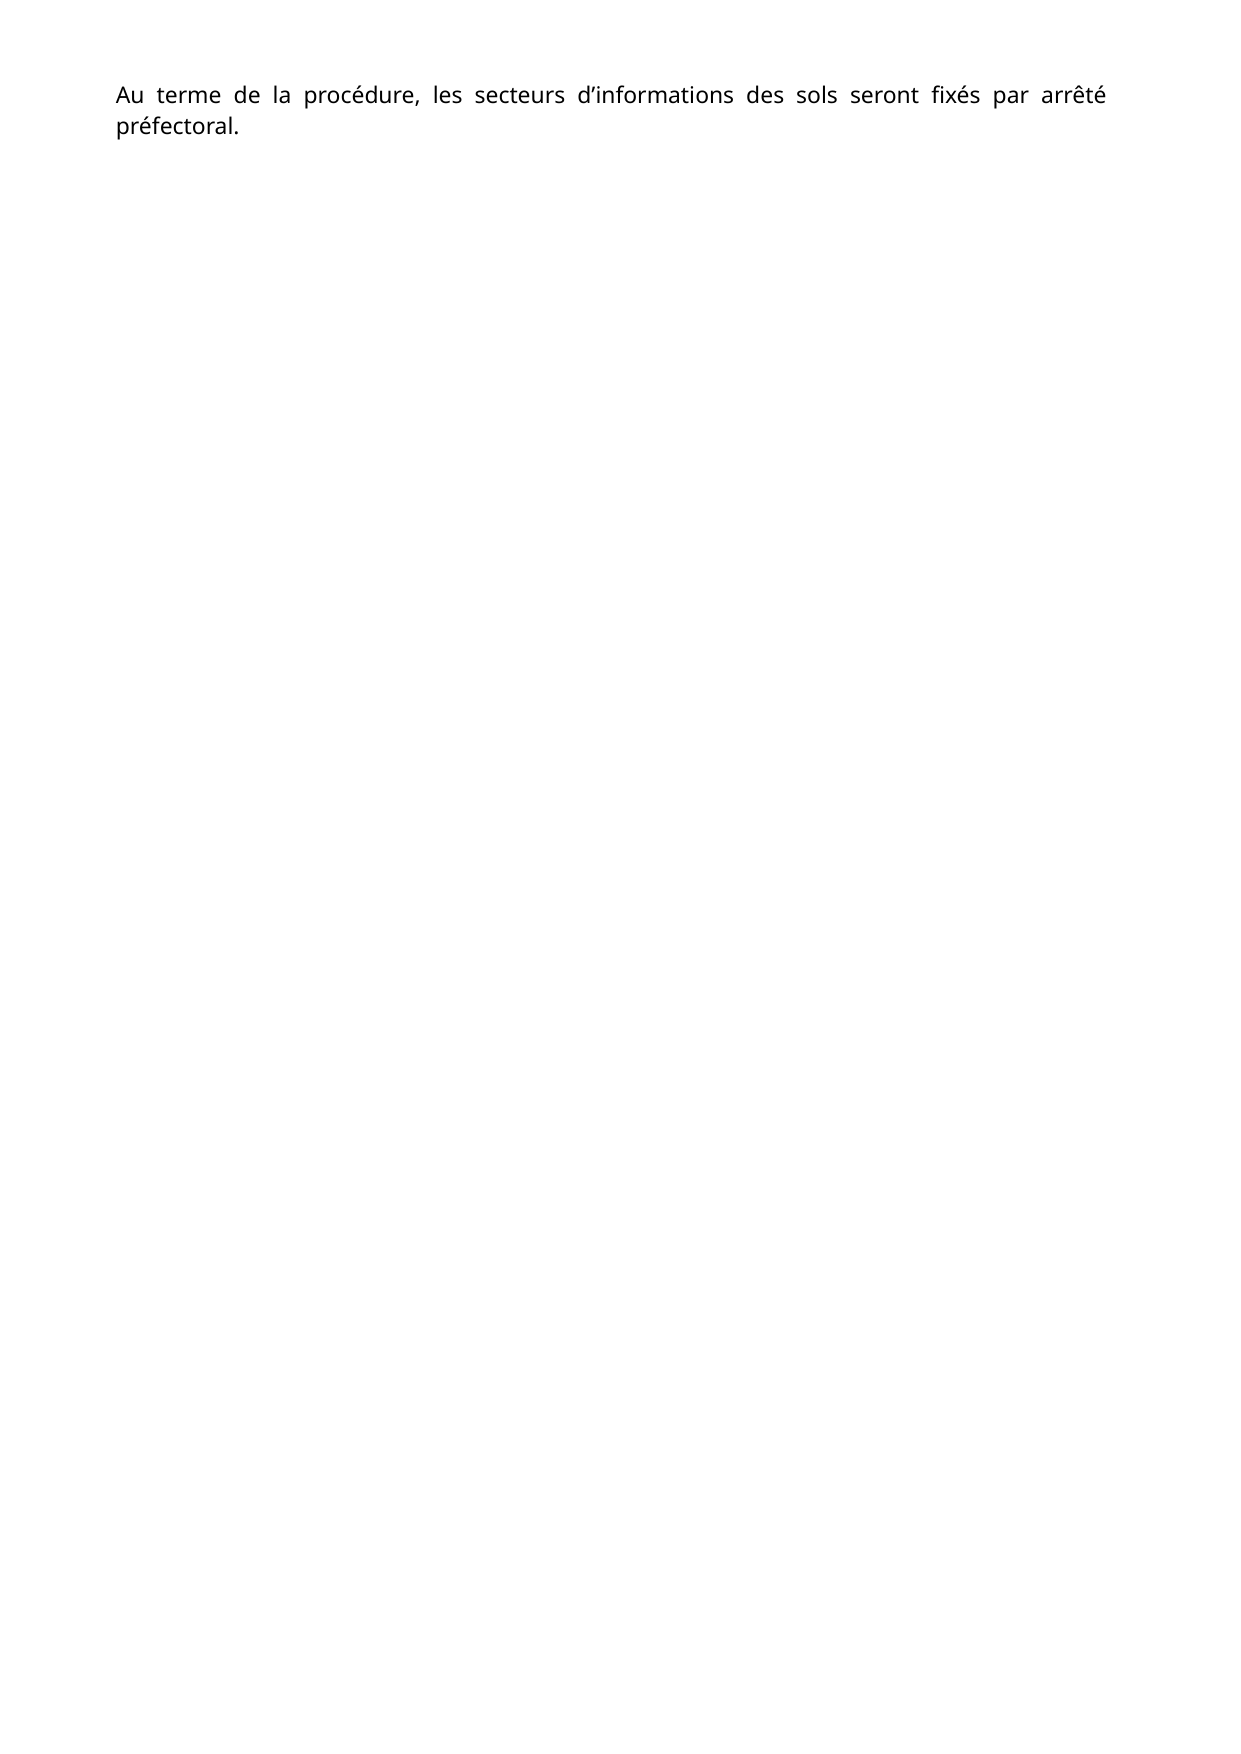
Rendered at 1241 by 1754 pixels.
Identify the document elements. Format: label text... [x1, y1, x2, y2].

text Au terme de la procédure, les secteurs d’informations des sols seront fixés par arrêté préfectoral. [116, 47, 1108, 141]
